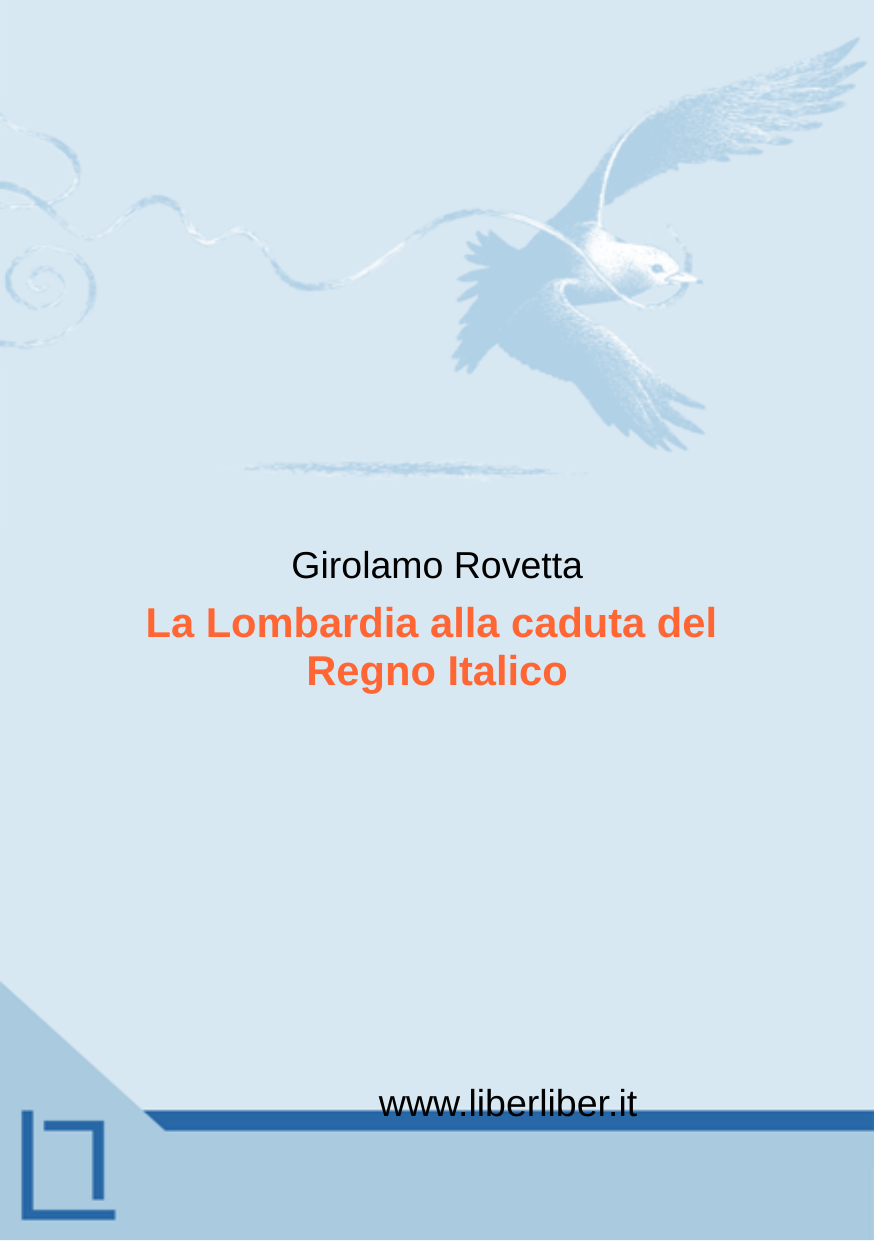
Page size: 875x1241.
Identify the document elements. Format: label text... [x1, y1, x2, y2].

text www.liberliber.it [331, 1081, 685, 1124]
text Girolamo Rovetta [94, 543, 779, 586]
text La Lombardia alla caduta del Regno Italico [94, 598, 779, 694]
picture [0, 0, 874, 1241]
